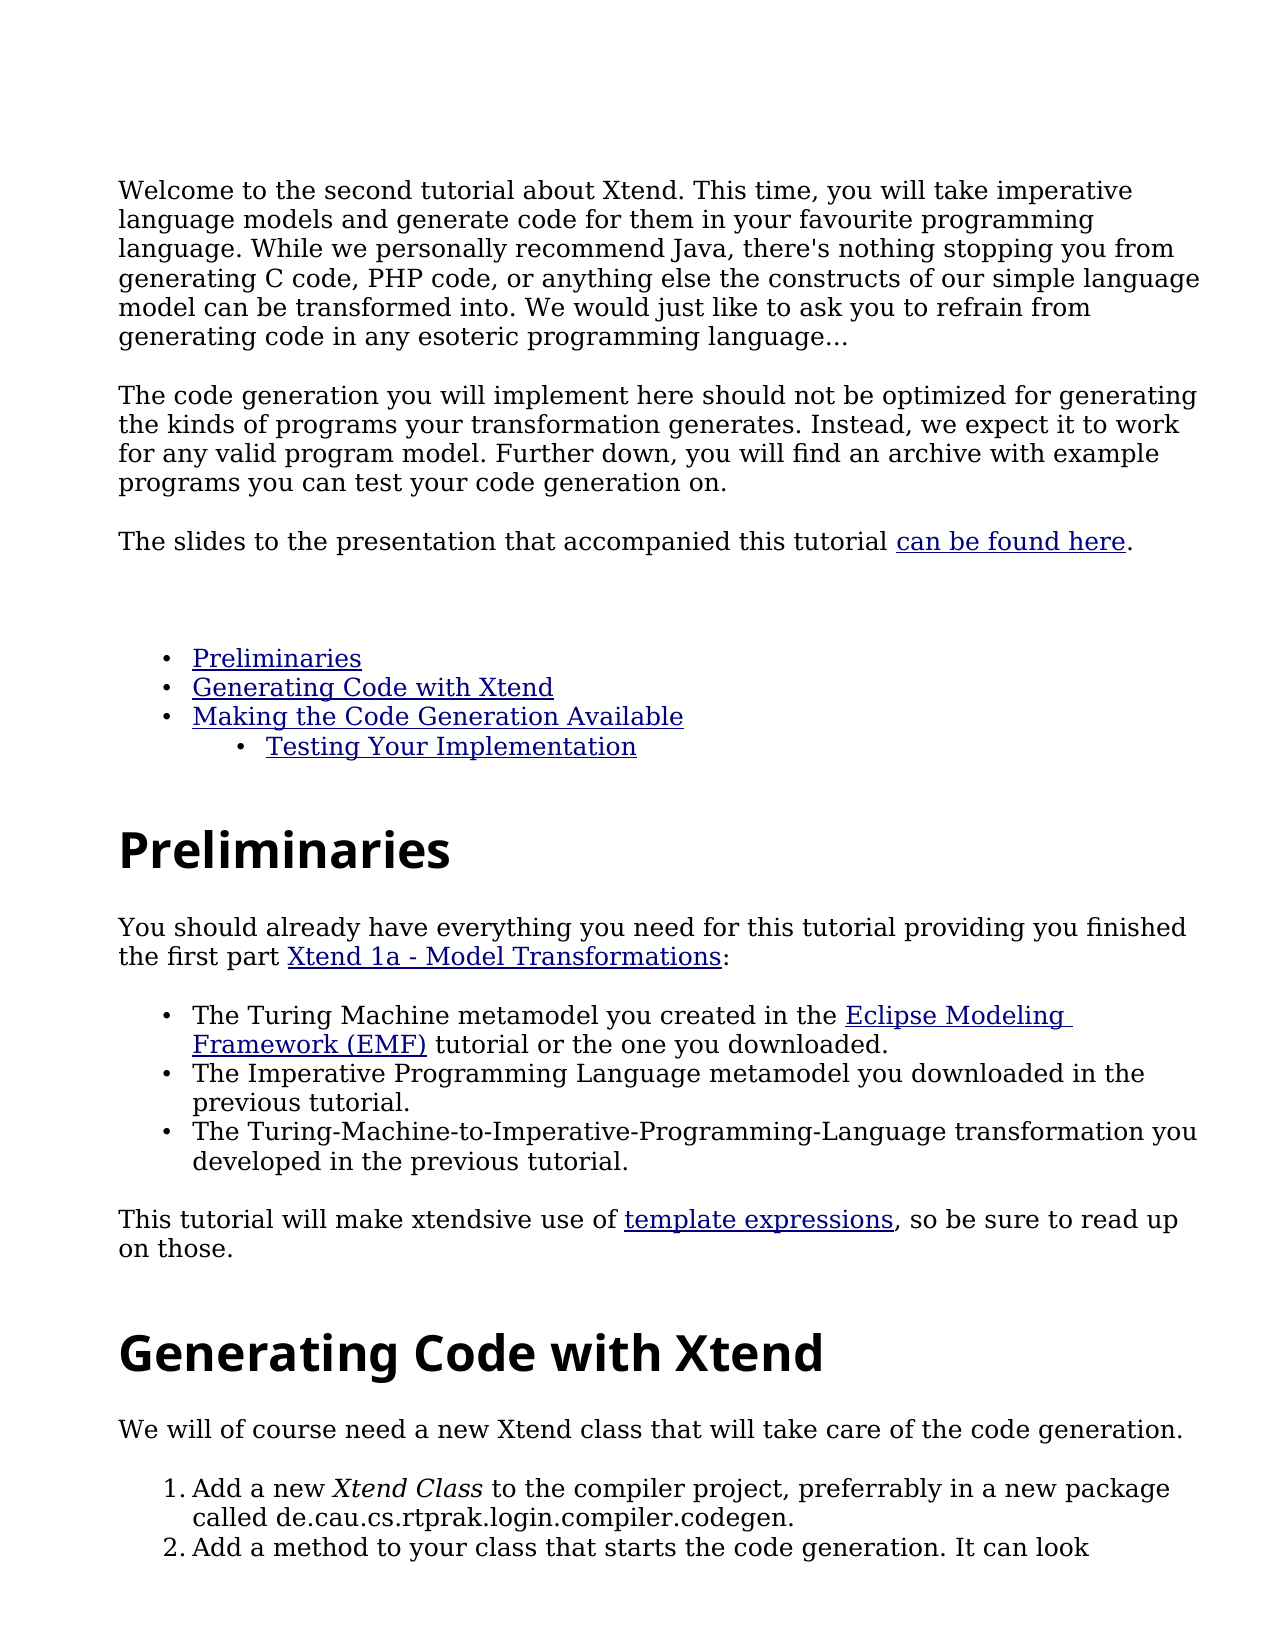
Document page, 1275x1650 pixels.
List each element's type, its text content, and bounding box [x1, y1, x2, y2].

subtitle Generating Code with Xtend [118, 1318, 1216, 1386]
text The code generation you will implement here should not be optimized for generating the kinds of programs your transformation generates. Instead, we expect it to work for any valid program model. Further down, you will find an archive with example programs you can test your code generation on. [118, 381, 1216, 497]
list The Turing-Machine-to-Imperative-Programming-Language transformation you developed in the previous tutorial. [162, 1117, 1216, 1176]
list Testing Your Implementation [236, 732, 1216, 761]
text You should already have everything you need for this tutorial providing you finished the first part Xtend 1a - Model Transformations: [118, 913, 1216, 971]
list The Imperative Programming Language metamodel you downloaded in the previous tutorial. [162, 1059, 1216, 1117]
list Add a method to your class that starts the code generation. It can look [162, 1533, 1216, 1562]
list Add a new Xtend Class to the compiler project, preferrably in a new package called de.cau.cs.rtprak.login.compiler.codegen. [162, 1474, 1216, 1533]
list Making the Code Generation Available [162, 703, 1216, 732]
text This tutorial will make xtendsive use of template expressions, so be sure to read up on those. [118, 1205, 1216, 1264]
text Welcome to the second tutorial about Xtend. This time, you will take imperative language models and generate code for them in your favourite programming language. While we personally recommend Java, there's nothing stopping you from generating C code, PHP code, or anything else the constructs of our simple language model can be transformed into. We would just like to ask you to refrain from generating code in any esoteric programming language... [118, 176, 1216, 351]
subtitle Preliminaries [118, 815, 1216, 883]
list Preliminaries [162, 644, 1216, 673]
text We will of course need a new Xtend class that will take care of the code generation. [118, 1416, 1216, 1445]
list Generating Code with Xtend [162, 673, 1216, 703]
text The slides to the presentation that accompanied this tutorial can be found here. [118, 527, 1216, 556]
list The Turing Machine metamodel you created in the Eclipse Modeling Framework (EMF) tutorial or the one you downloaded. [162, 1001, 1216, 1059]
